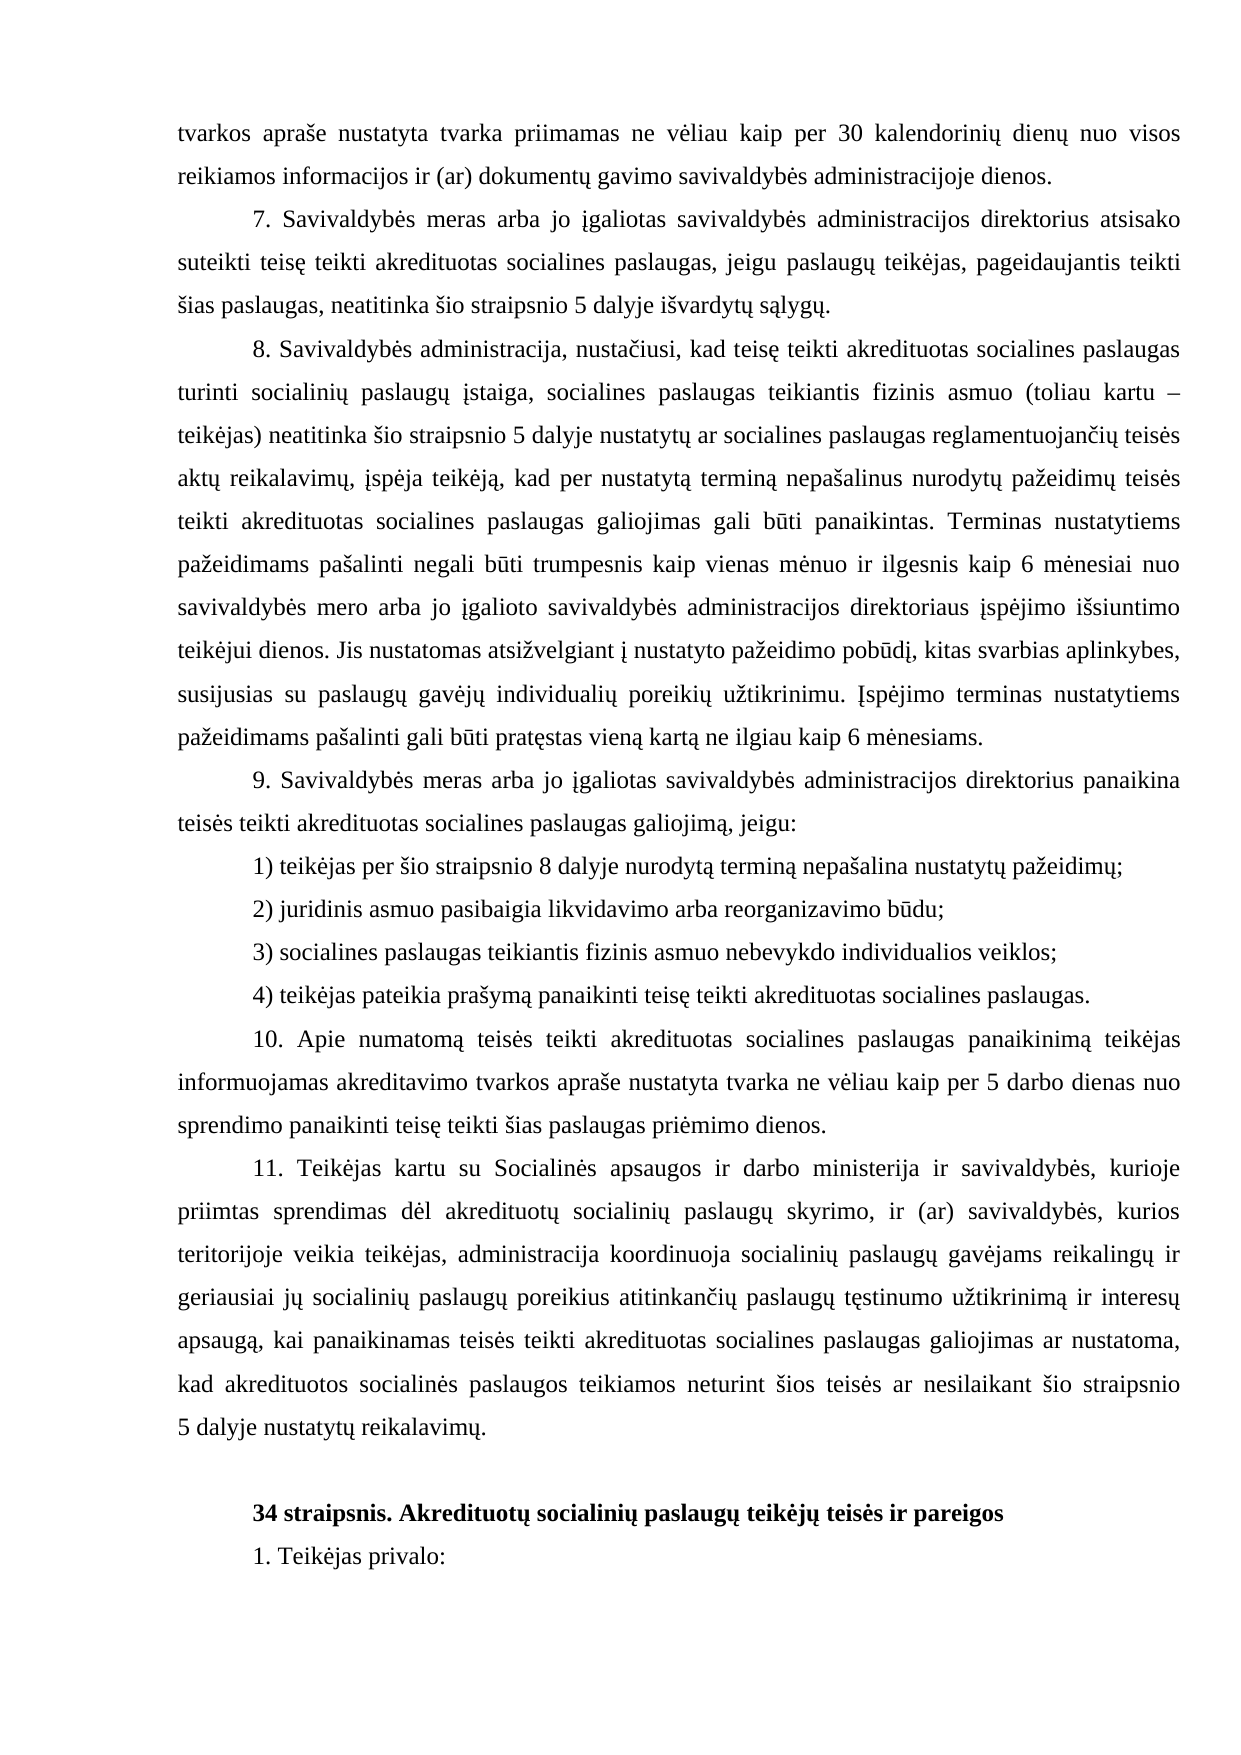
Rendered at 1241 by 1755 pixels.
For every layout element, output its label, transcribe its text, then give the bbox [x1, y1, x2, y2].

text 4) teikėjas pateikia prašymą panaikinti teisę teikti akredituotas socialines paslaugas. [177, 981, 1181, 1009]
text tvarkos apraše nustatyta tvarka priimamas ne vėliau kaip per 30 kalendorinių dienų nuo visos reikiamos informacijos ir (ar) dokumentų gavimo savivaldybės administracijoje dienos. [177, 118, 1181, 190]
text 2) juridinis asmuo pasibaigia likvidavimo arba reorganizavimo būdu; [177, 894, 1181, 923]
text 8. Savivaldybės administracija, nustačiusi, kad teisę teikti akredituotas socialines paslaugas turinti socialinių paslaugų įstaiga, socialines paslaugas teikiantis fizinis asmuo (toliau kartu – teikėjas) neatitinka šio straipsnio 5 dalyje nustatytų ar socialines paslaugas reglamentuojančių teisės aktų reikalavimų, įspėja teikėją, kad per nustatytą terminą nepašalinus nurodytų pažeidimų teisės teikti akredituotas socialines paslaugas galiojimas gali būti panaikintas. Terminas nustatytiems pažeidimams pašalinti negali būti trumpesnis kaip vienas mėnuo ir ilgesnis kaip 6 mėnesiai nuo savivaldybės mero arba jo įgalioto savivaldybės administracijos direktoriaus įspėjimo išsiuntimo teikėjui dienos. Jis nustatomas atsižvelgiant į nustatyto pažeidimo pobūdį, kitas svarbias aplinkybes, susijusias su paslaugų gavėjų individualių poreikių užtikrinimu. Įspėjimo terminas nustatytiems pažeidimams pašalinti gali būti pratęstas vieną kartą ne ilgiau kaip 6 mėnesiams. [177, 334, 1181, 751]
text 7. Savivaldybės meras arba jo įgaliotas savivaldybės administracijos direktorius atsisako suteikti teisę teikti akredituotas socialines paslaugas, jeigu paslaugų teikėjas, pageidaujantis teikti šias paslaugas, neatitinka šio straipsnio 5 dalyje išvardytų sąlygų. [177, 204, 1181, 319]
text 1) teikėjas per šio straipsnio 8 dalyje nurodytą terminą nepašalina nustatytų pažeidimų; [177, 851, 1181, 880]
text 1. Teikėjas privalo: [177, 1541, 1181, 1570]
text 10. Apie numatomą teisės teikti akredituotas socialines paslaugas panaikinimą teikėjas informuojamas akreditavimo tvarkos apraše nustatyta tvarka ne vėliau kaip per 5 darbo dienas nuo sprendimo panaikinti teisę teikti šias paslaugas priėmimo dienos. [177, 1024, 1181, 1139]
text 34 straipsnis. Akredituotų socialinių paslaugų teikėjų teisės ir pareigos [177, 1498, 1181, 1527]
text 3) socialines paslaugas teikiantis fizinis asmuo nebevykdo individualios veiklos; [177, 937, 1181, 966]
text 9. Savivaldybės meras arba jo įgaliotas savivaldybės administracijos direktorius panaikina teisės teikti akredituotas socialines paslaugas galiojimą, jeigu: [177, 765, 1181, 837]
text 11. Teikėjas kartu su Socialinės apsaugos ir darbo ministerija ir savivaldybės, kurioje priimtas sprendimas dėl akredituotų socialinių paslaugų skyrimo, ir (ar) savivaldybės, kurios teritorijoje veikia teikėjas, administracija koordinuoja socialinių paslaugų gavėjams reikalingų ir geriausiai jų socialinių paslaugų poreikius atitinkančių paslaugų tęstinumo užtikrinimą ir interesų apsaugą, kai panaikinamas teisės teikti akredituotas socialines paslaugas galiojimas ar nustatoma, kad akredituotos socialinės paslaugos teikiamos neturint šios teisės ar nesilaikant šio straipsnio 5 dalyje nustatytų reikalavimų. [177, 1153, 1181, 1441]
